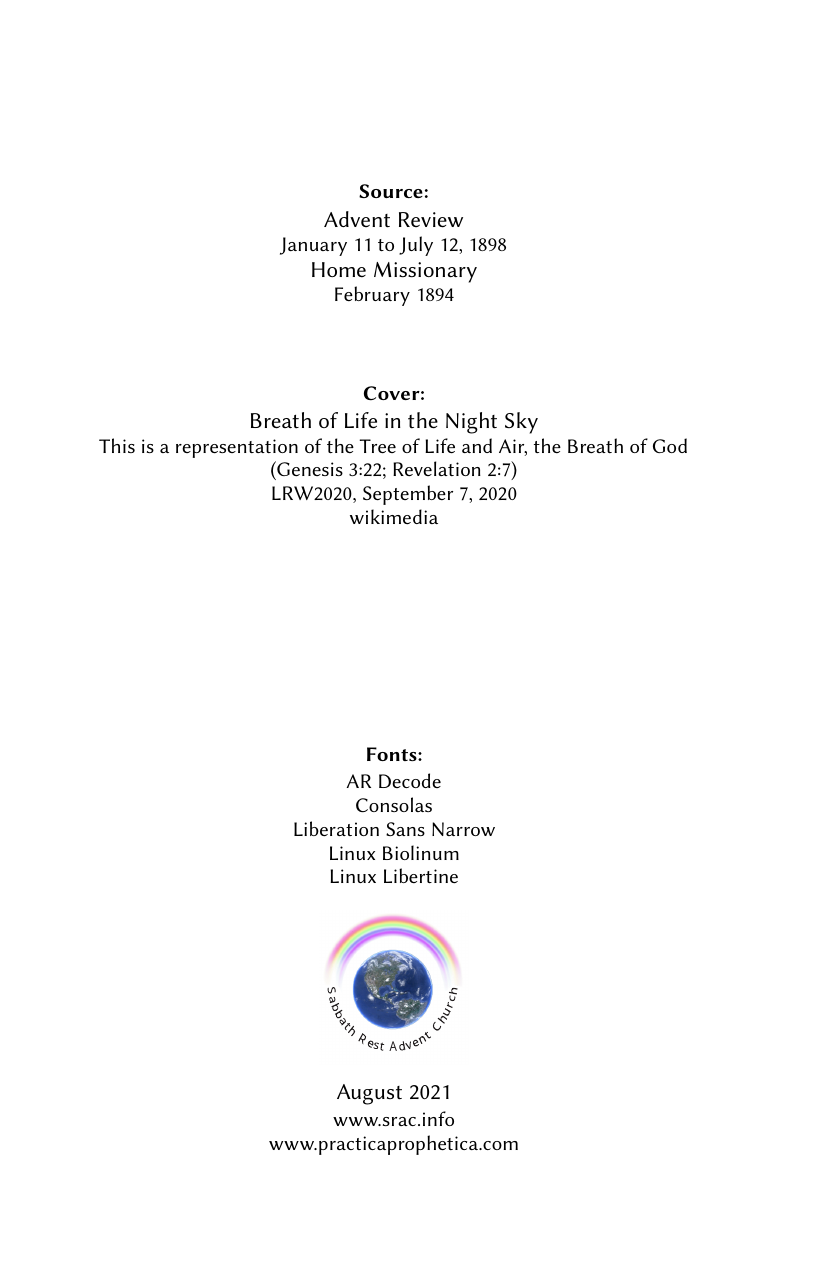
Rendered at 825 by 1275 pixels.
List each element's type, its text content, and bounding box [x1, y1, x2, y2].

text Cover: [75, 382, 712, 405]
text February 1894 [75, 283, 712, 307]
text This is a representation of the Tree of Life and Air, the Breath of God [75, 434, 712, 458]
text January 11 to July 12, 1898 [75, 233, 712, 257]
text AR Decode [75, 770, 712, 794]
text www.srac.info [75, 1108, 712, 1132]
text Source: [75, 180, 712, 204]
text LRW2020, September 7, 2020 [75, 482, 712, 506]
text Linux Libertine [75, 865, 712, 889]
text Consolas [75, 794, 712, 817]
text Home Missionary [75, 257, 712, 283]
text Liberation Sans Narrow [75, 817, 712, 841]
text www.practicaprophetica.com [75, 1132, 712, 1155]
text (Genesis 3:22; Revelation 2:7) [75, 458, 712, 482]
text Advent Review [75, 207, 712, 233]
text wikimedia [75, 506, 712, 529]
text Fonts: [75, 743, 712, 767]
text August 2021 [75, 1079, 712, 1105]
text Linux Biolinum [75, 841, 712, 865]
text Breath of Life in the Night Sky [75, 408, 712, 434]
